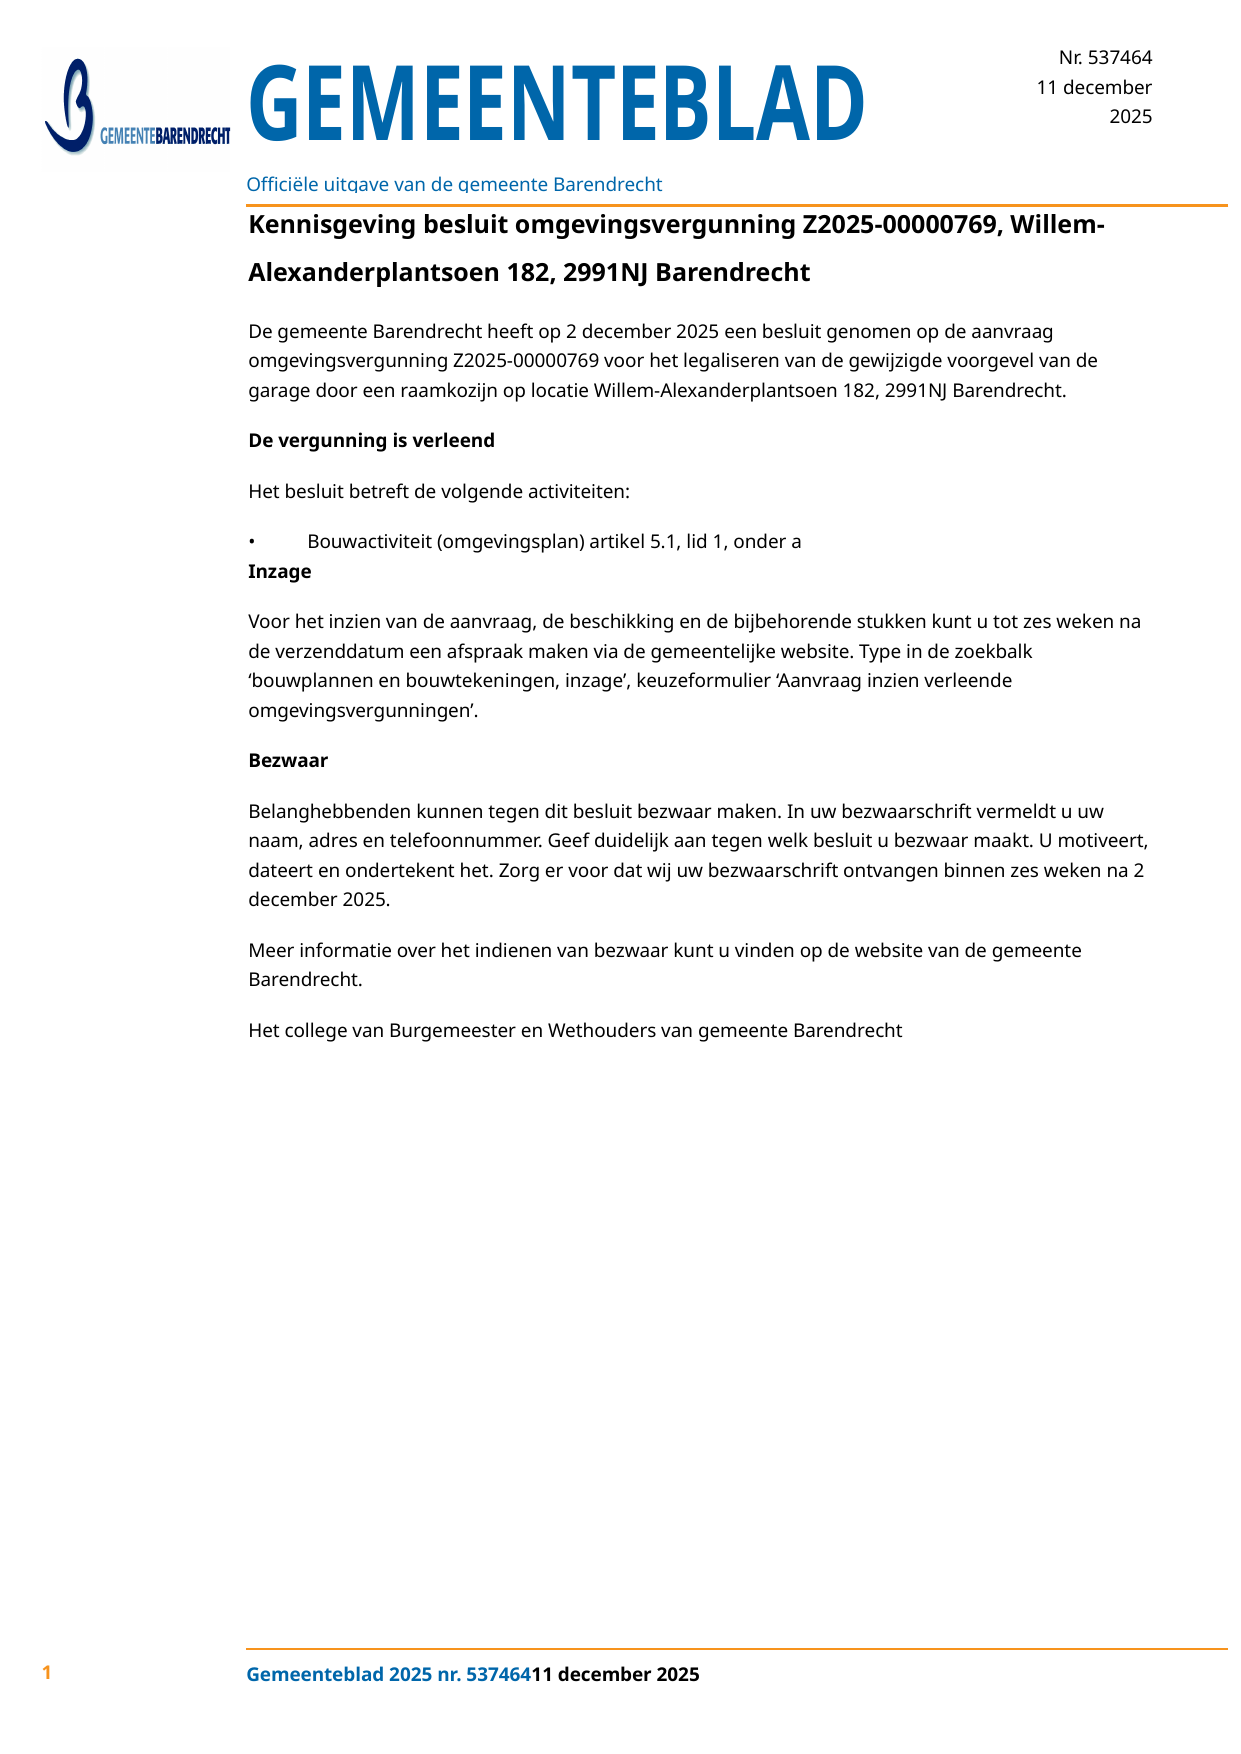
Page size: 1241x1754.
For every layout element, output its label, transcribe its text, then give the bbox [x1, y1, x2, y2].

text Meer informatie over het indienen van bezwaar kunt u vinden op de website van de gemeente Barendrecht. [248, 937, 1152, 992]
picture [41, 47, 231, 172]
text Bezwaar [248, 747, 1152, 773]
text De gemeente Barendrecht heeft op 2 december 2025 een besluit genomen op de aanvraag omgevingsvergunning Z2025-00000769 voor het legaliseren van de gewijzigde voorgevel van de garage door een raamkozijn op locatie Willem-Alexanderplantsoen 182, 2991NJ Barendrecht. [248, 318, 1152, 403]
text De vergunning is verleend [248, 427, 1152, 453]
text Het besluit betreft de volgende activiteiten: [248, 478, 1152, 504]
text Inzage [248, 558, 1152, 584]
text Voor het inzien van de aanvraag, de beschikking en de bijbehorende stukken kunt u tot zes weken na de verzenddatum een afspraak maken via de gemeentelijke website. Type in de zoekbalk ‘bouwplannen en bouwtekeningen, inzage’, keuzeformulier ‘Aanvraag inzien verleende omgevingsvergunningen’. [248, 608, 1152, 723]
text Kennisgeving besluit omgevingsvergunning Z2025-00000769, Willem-Alexanderplantsoen 182, 2991NJ Barendrecht [248, 207, 1152, 288]
list Bouwactiviteit (omgevingsplan) artikel 5.1, lid 1, onder a [248, 528, 1152, 554]
text Belanghebbenden kunnen tegen dit besluit bezwaar maken. In uw bezwaarschrift vermeldt u uw naam, adres en telefoonnummer. Geef duidelijk aan tegen welk besluit u bezwaar maakt. U motiveert, dateert en ondertekent het. Zorg er voor dat wij uw bezwaarschrift ontvangen binnen zes weken na 2 december 2025. [248, 798, 1152, 912]
text Het college van Burgemeester en Wethouders van gemeente Barendrecht [248, 1017, 1152, 1043]
